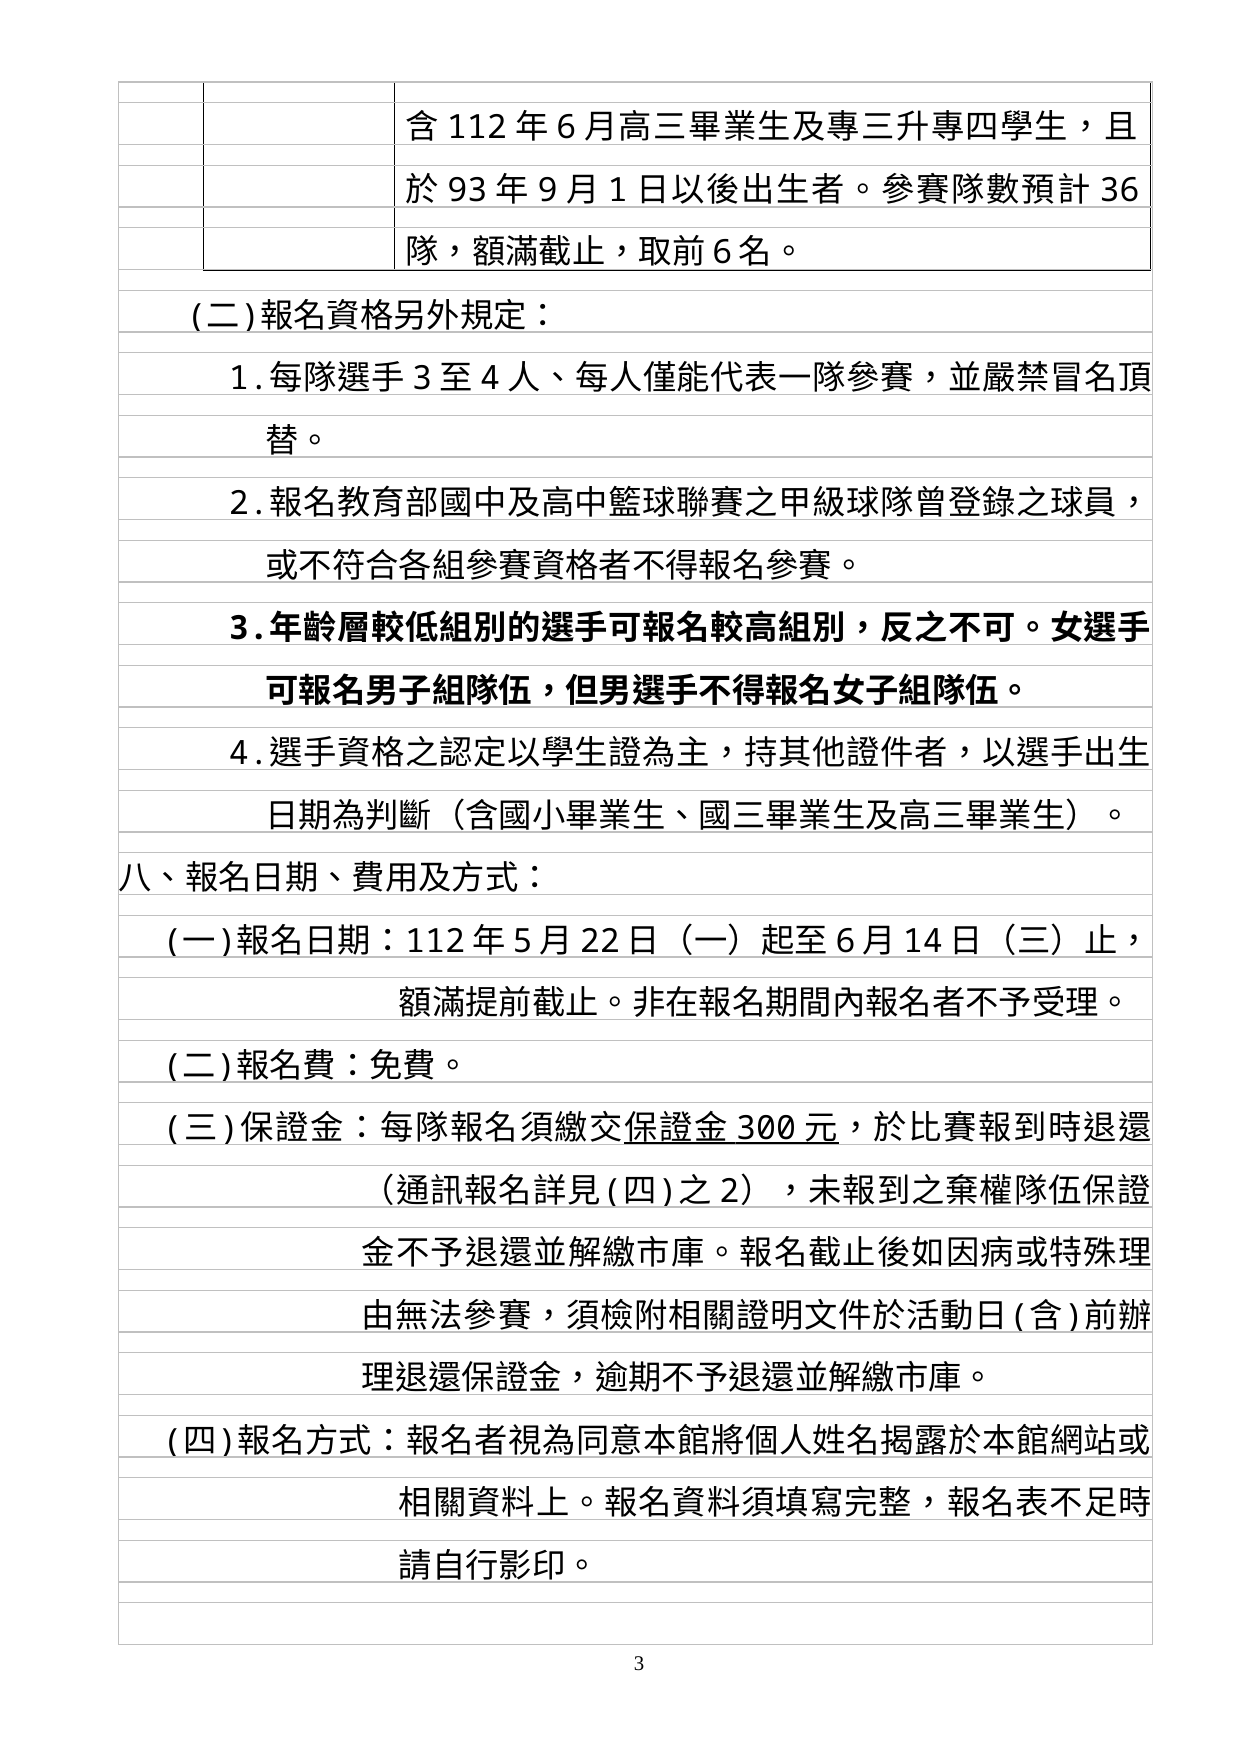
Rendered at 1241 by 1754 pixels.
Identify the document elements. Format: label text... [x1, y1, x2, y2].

table_cell [395, 208, 1150, 227]
text (一)報名日期：112年5月22日（一）起至6月14日（三）止， [162, 916, 1152, 956]
text 或不符合各組參賽資格者不得報名參賽。 [229, 541, 1152, 581]
text 請自行影印。 [162, 1541, 1152, 1581]
text [229, 458, 1152, 477]
text [119, 833, 1152, 852]
text (四)報名方式：報名者視為同意本館將個人姓名揭露於本館網站或 [162, 1416, 1152, 1456]
text 1.每隊選手3至4人、每人僅能代表一隊參賽，並嚴禁冒名頂 [229, 353, 1152, 394]
text [162, 896, 1152, 915]
text 日期為判斷（含國小畢業生、國三畢業生及高三畢業生）。 [229, 791, 1152, 831]
text (三)保證金：每隊報名須繳交保證金300元，於比賽報到時退還 [162, 1103, 1152, 1144]
text 相關資料上。報名資料須填寫完整，報名表不足時 [162, 1478, 1152, 1519]
text [229, 333, 1152, 352]
table_cell [204, 145, 394, 165]
text [162, 1270, 1152, 1290]
table_cell 隊，額滿截止，取前6名。 [395, 228, 1150, 269]
text [229, 583, 1152, 602]
text 替。 [229, 416, 1152, 456]
text (二)報名資格另外規定： [186, 291, 1152, 331]
table_cell [204, 103, 394, 144]
text 八、報名日期、費用及方式： [119, 853, 1152, 894]
text 由無法參賽，須檢附相關證明文件於活動日(含)前辦 [162, 1291, 1152, 1331]
text （通訊報名詳見(四)之2），未報到之棄權隊伍保證 [162, 1166, 1152, 1206]
text [162, 1083, 1152, 1102]
table_cell [204, 166, 394, 206]
text 3.年齡層較低組別的選手可報名較高組別，反之不可。女選手 [229, 603, 1152, 644]
text 理退還保證金，逾期不予退還並解繳市庫。 [162, 1353, 1152, 1394]
text [162, 1520, 1152, 1540]
text [162, 1333, 1152, 1352]
table_cell 於93年9月1日以後出生者。參賽隊數預計36 [395, 166, 1150, 206]
text 額滿提前截止。非在報名期間內報名者不予受理。 [162, 978, 1152, 1019]
table_cell [204, 208, 394, 227]
text [229, 770, 1152, 790]
table_cell [204, 83, 394, 102]
table_cell [395, 145, 1150, 165]
text [229, 395, 1152, 415]
text [229, 520, 1152, 540]
text 2.報名教育部國中及高中籃球聯賽之甲級球隊曾登錄之球員， [229, 478, 1152, 519]
table_cell [204, 228, 394, 269]
text (二)報名費：免費。 [162, 1041, 1152, 1081]
text 4.選手資格之認定以學生證為主，持其他證件者，以選手出生 [229, 728, 1152, 769]
text 可報名男子組隊伍，但男選手不得報名女子組隊伍。 [229, 666, 1152, 706]
text [162, 958, 1152, 977]
text [162, 1208, 1152, 1227]
text 金不予退還並解繳市庫。報名截止後如因病或特殊理 [162, 1228, 1152, 1269]
table_cell [395, 83, 1150, 102]
text [186, 271, 1152, 290]
text [162, 1021, 1152, 1040]
table_cell 含112年6月高三畢業生及專三升專四學生，且 [395, 103, 1150, 144]
text [162, 1396, 1152, 1415]
text [229, 708, 1152, 727]
text [162, 1458, 1152, 1477]
text [162, 1145, 1152, 1165]
text [229, 645, 1152, 665]
